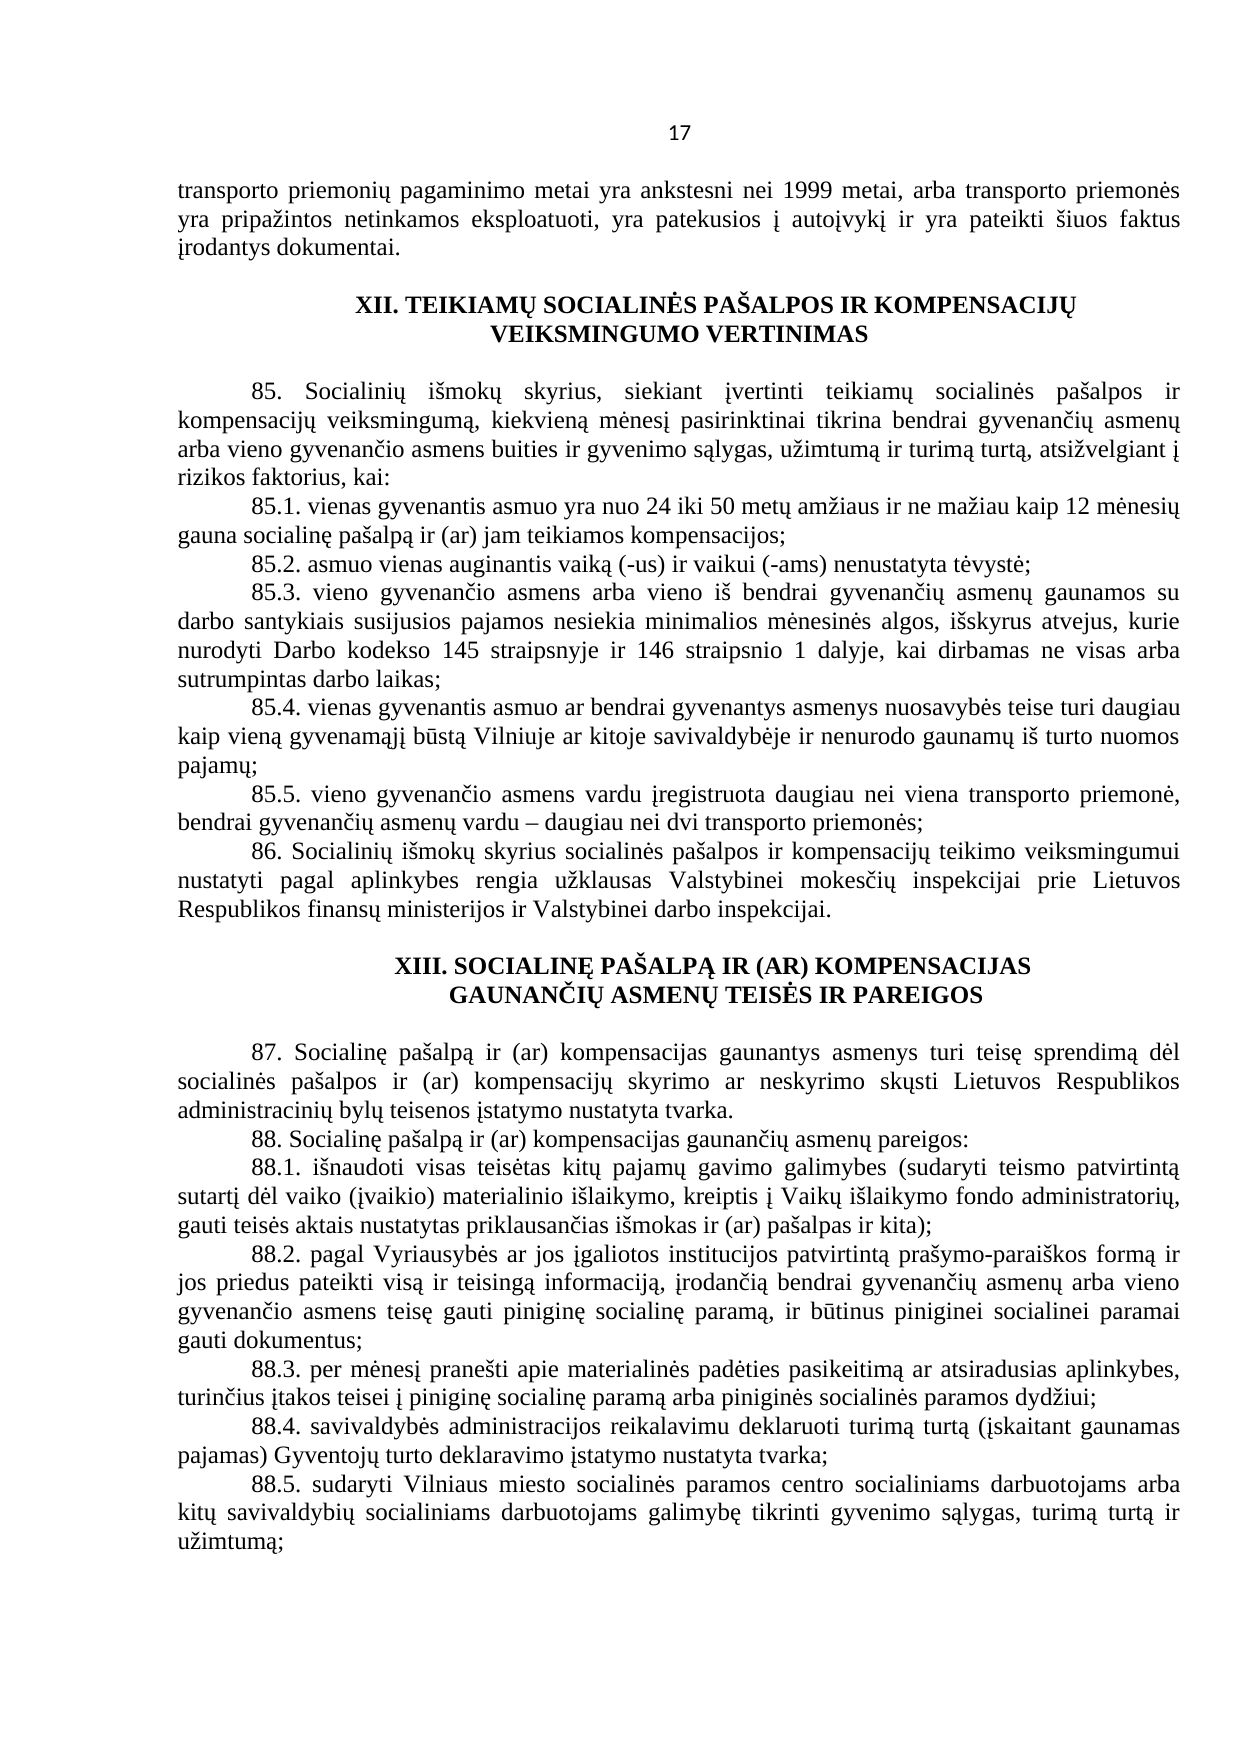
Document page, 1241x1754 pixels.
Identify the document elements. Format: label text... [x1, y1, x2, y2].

text 88. Socialinę pašalpą ir (ar) kompensacijas gaunančių asmenų pareigos: [177, 1124, 1181, 1152]
text 88.2. pagal Vyriausybės ar jos įgaliotos institucijos patvirtintą prašymo-paraiškos formą ir jos priedus pateikti visą ir teisingą informaciją, įrodančią bendrai gyvenančių asmenų arba vieno gyvenančio asmens teisę gauti piniginę socialinę paramą, ir būtinus piniginei socialinei paramai gauti dokumentus; [177, 1239, 1181, 1354]
text 88.3. per mėnesį pranešti apie materialinės padėties pasikeitimą ar atsiradusias aplinkybes, turinčius įtakos teisei į piniginę socialinę paramą arba piniginės socialinės paramos dydžiui; [177, 1354, 1181, 1411]
text 85.2. asmuo vienas auginantis vaiką (-us) ir vaikui (-ams) nenustatyta tėvystė; [177, 549, 1181, 577]
text 88.5. sudaryti Vilniaus miesto socialinės paramos centro socialiniams darbuotojams arba kitų savivaldybių socialiniams darbuotojams galimybę tikrinti gyvenimo sąlygas, turimą turtą ir užimtumą; [177, 1469, 1181, 1555]
text XIII. SOCIALINĘ PAŠALPĄ IR (AR) KOMPENSACIJAS [177, 951, 1181, 980]
text 85.4. vienas gyvenantis asmuo ar bendrai gyvenantys asmenys nuosavybės teise turi daugiau kaip vieną gyvenamąjį būstą Vilniuje ar kitoje savivaldybėje ir nenurodo gaunamų iš turto nuomos pajamų; [177, 692, 1181, 779]
text 88.4. savivaldybės administracijos reikalavimu deklaruoti turimą turtą (įskaitant gaunamas pajamas) Gyventojų turto deklaravimo įstatymo nustatyta tvarka; [177, 1411, 1181, 1469]
text 86. Socialinių išmokų skyrius socialinės pašalpos ir kompensacijų teikimo veiksmingumui nustatyti pagal aplinkybes rengia užklausas Valstybinei mokesčių inspekcijai prie Lietuvos Respublikos finansų ministerijos ir Valstybinei darbo inspekcijai. [177, 836, 1181, 922]
text 85.5. vieno gyvenančio asmens vardu įregistruota daugiau nei viena transporto priemonė, bendrai gyvenančių asmenų vardu – daugiau nei dvi transporto priemonės; [177, 779, 1181, 836]
text 87. Socialinę pašalpą ir (ar) kompensacijas gaunantys asmenys turi teisę sprendimą dėl socialinės pašalpos ir (ar) kompensacijų skyrimo ar neskyrimo skųsti Lietuvos Respublikos administracinių bylų teisenos įstatymo nustatyta tvarka. [177, 1037, 1181, 1124]
text 85.1. vienas gyvenantis asmuo yra nuo 24 iki 50 metų amžiaus ir ne mažiau kaip 12 mėnesių gauna socialinę pašalpą ir (ar) jam teikiamos kompensacijos; [177, 491, 1181, 549]
text transporto priemonių pagaminimo metai yra ankstesni nei 1999 metai, arba transporto priemonės yra pripažintos netinkamos eksploatuoti, yra patekusios į autoįvykį ir yra pateikti šiuos faktus įrodantys dokumentai. [177, 175, 1181, 261]
text GAUNANČIŲ ASMENŲ TEISĖS IR PAREIGOS [177, 980, 1181, 1009]
text 88.1. išnaudoti visas teisėtas kitų pajamų gavimo galimybes (sudaryti teismo patvirtintą sutartį dėl vaiko (įvaikio) materialinio išlaikymo, kreiptis į Vaikų išlaikymo fondo administratorių, gauti teisės aktais nustatytas priklausančias išmokas ir (ar) pašalpas ir kita); [177, 1152, 1181, 1239]
text 85. Socialinių išmokų skyrius, siekiant įvertinti teikiamų socialinės pašalpos ir kompensacijų veiksmingumą, kiekvieną mėnesį pasirinktinai tikrina bendrai gyvenančių asmenų arba vieno gyvenančio asmens buities ir gyvenimo sąlygas, užimtumą ir turimą turtą, atsižvelgiant į rizikos faktorius, kai: [177, 376, 1181, 491]
text 85.3. vieno gyvenančio asmens arba vieno iš bendrai gyvenančių asmenų gaunamos su darbo santykiais susijusios pajamos nesiekia minimalios mėnesinės algos, išskyrus atvejus, kurie nurodyti Darbo kodekso 145 straipsnyje ir 146 straipsnio 1 dalyje, kai dirbamas ne visas arba sutrumpintas darbo laikas; [177, 577, 1181, 692]
text XII. TEIKIAMŲ SOCIALINĖS PAŠALPOS IR KOMPENSACIJŲ VEIKSMINGUMO VERTINIMAS [177, 290, 1181, 347]
